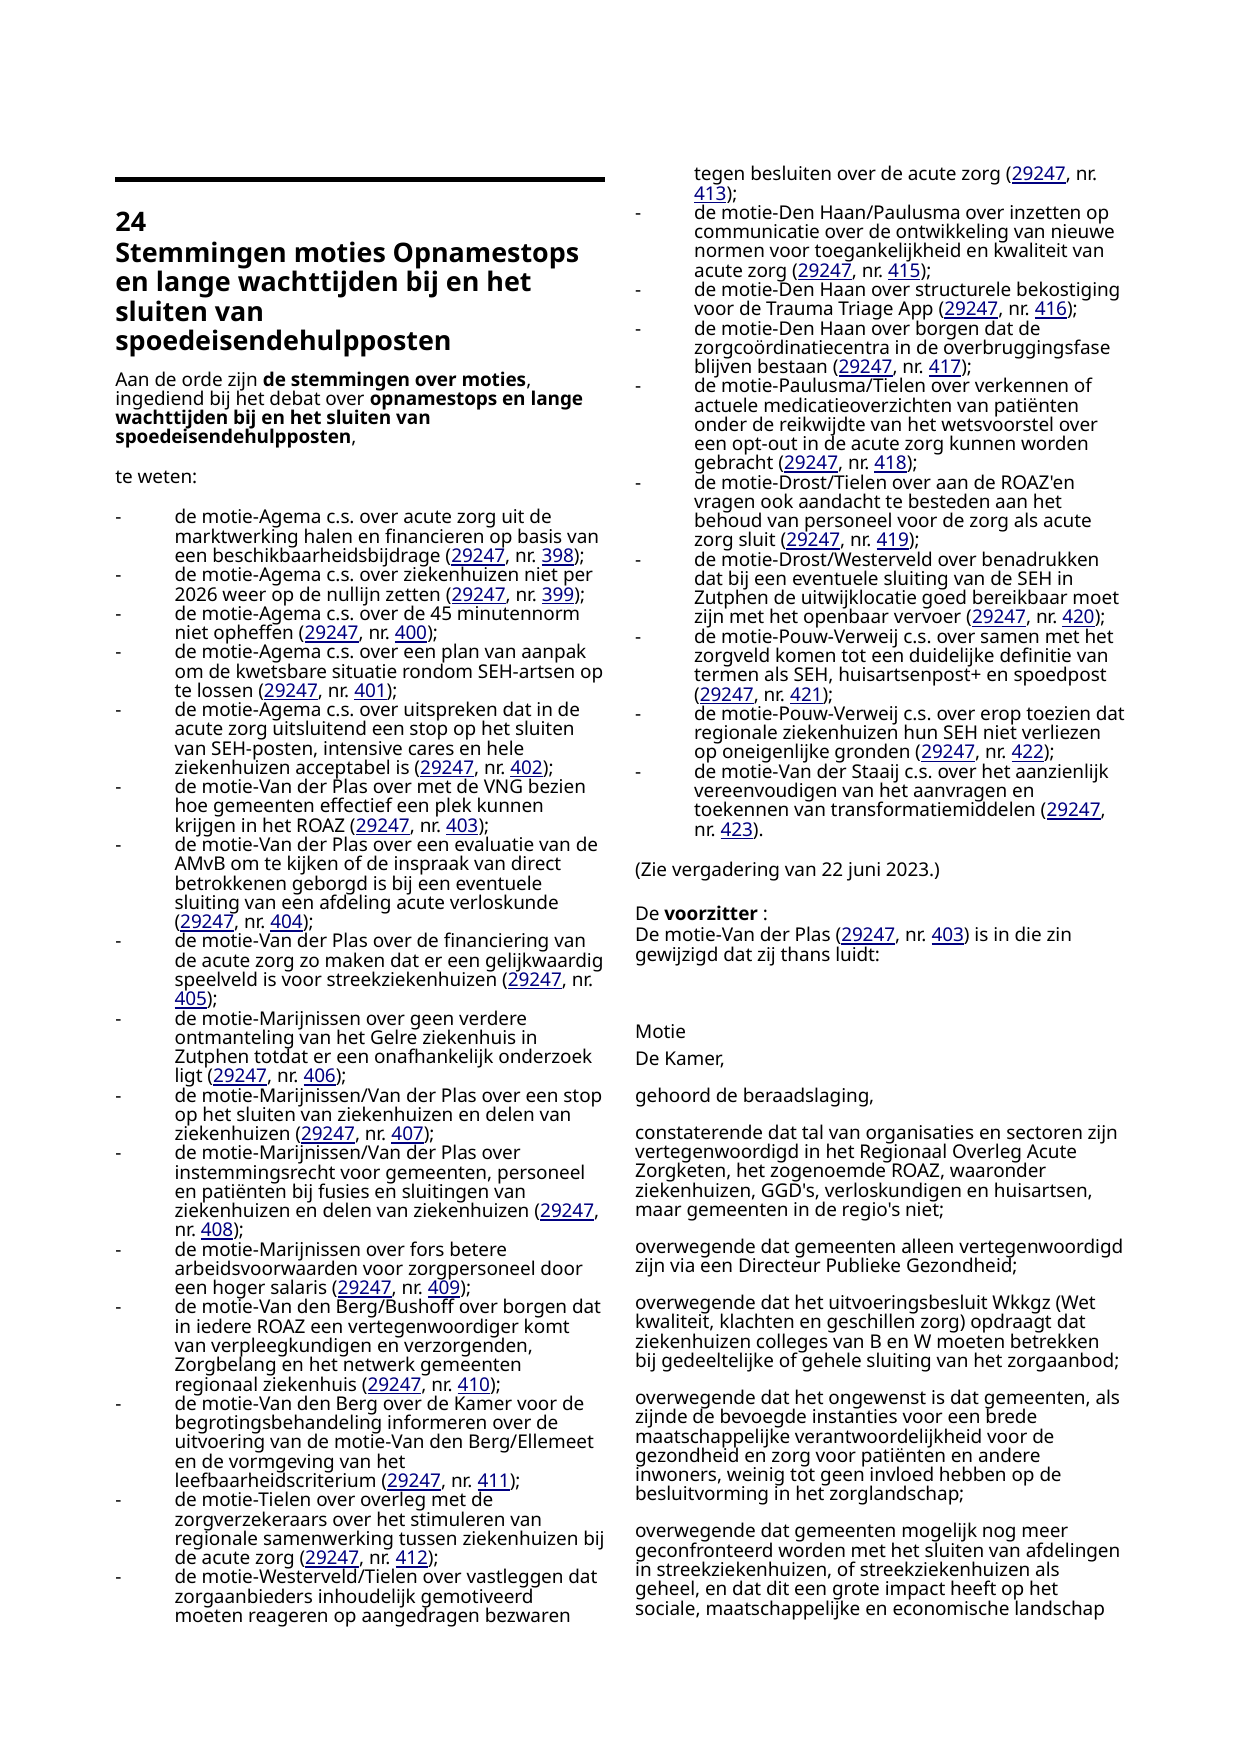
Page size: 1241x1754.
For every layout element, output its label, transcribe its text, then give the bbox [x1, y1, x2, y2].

list de motie-Agema c.s. over de 45 minutennorm niet opheffen (29247, nr. 400); [115, 605, 605, 643]
list de motie-Van der Plas over met de VNG bezien hoe gemeenten effectief een plek kunnen krijgen in het ROAZ (29247, nr. 403); [115, 778, 605, 836]
list de motie-Marijnissen/Van der Plas over instemmingsrecht voor gemeenten, personeel en patiënten bij fusies en sluitingen van ziekenhuizen en delen van ziekenhuizen (29247, nr. 408); [115, 1144, 605, 1241]
text overwegende dat het ongewenst is dat gemeenten, als zijnde de bevoegde instanties voor een brede maatschappelijke verantwoordelijkheid voor de gezondheid en zorg voor patiënten en andere inwoners, weinig tot geen invloed hebben op de besluitvorming in het zorglandschap; [635, 1389, 1125, 1505]
text Aan de orde zijn de stemmingen over moties, ingediend bij het debat over opnamestops en lange wachttijden bij en het sluiten van spoedeisendehulpposten, [115, 371, 605, 448]
list de motie-Agema c.s. over uitspreken dat in de acute zorg uitsluitend een stop op het sluiten van SEH-posten, intensive cares en hele ziekenhuizen acceptabel is (29247, nr. 402); [115, 701, 605, 778]
list de motie-Westerveld/Tielen over vastleggen dat zorgaanbieders inhoudelijk gemotiveerd moeten reageren op aangedragen bezwaren [115, 1568, 605, 1626]
list de motie-Van den Berg/Bushoff over borgen dat in iedere ROAZ een vertegenwoordiger komt van verpleegkundigen en verzorgenden, Zorgbelang en het netwerk gemeenten regionaal ziekenhuis (29247, nr. 410); [115, 1298, 605, 1395]
list de motie-Van der Staaij c.s. over het aanzienlijk vereenvoudigen van het aanvragen en toekennen van transformatiemiddelen (29247, nr. 423). [635, 763, 1125, 840]
list de motie-Drost/Tielen over aan de ROAZ'en vragen ook aandacht te besteden aan het behoud van personeel voor de zorg als acute zorg sluit (29247, nr. 419); [635, 474, 1125, 551]
text (Zie vergadering van 22 juni 2023.) [635, 861, 1125, 880]
list de motie-Marijnissen over fors betere arbeidsvoorwaarden voor zorgpersoneel door een hoger salaris (29247, nr. 409); [115, 1241, 605, 1298]
list de motie-Tielen over overleg met de zorgverzekeraars over het stimuleren van regionale samenwerking tussen ziekenhuizen bij de acute zorg (29247, nr. 412); [115, 1491, 605, 1568]
list de motie-Pouw-Verweij c.s. over samen met het zorgveld komen tot een duidelijke definitie van termen als SEH, huisartsenpost+ en spoedpost (29247, nr. 421); [635, 628, 1125, 705]
list de motie-Marijnissen/Van der Plas over een stop op het sluiten van ziekenhuizen en delen van ziekenhuizen (29247, nr. 407); [115, 1087, 605, 1144]
list de motie-Van der Plas over een evaluatie van de AMvB om te kijken of de inspraak van direct betrokkenen geborgd is bij een eventuele sluiting van een afdeling acute verloskunde (29247, nr. 404); [115, 836, 605, 932]
list de motie-Marijnissen over geen verdere ontmanteling van het Gelre ziekenhuis in Zutphen totdat er een onafhankelijk onderzoek ligt (29247, nr. 406); [115, 1009, 605, 1087]
list de motie-Van den Berg over de Kamer voor de begrotingsbehandeling informeren over de uitvoering van de motie-Van den Berg/Ellemeet en de vormgeving van het leefbaarheidscriterium (29247, nr. 411); [115, 1395, 605, 1491]
list de motie-Den Haan over borgen dat de zorgcoördinatiecentra in de overbruggingsfase blijven bestaan (29247, nr. 417); [635, 319, 1125, 377]
text De Kamer, [635, 1050, 1125, 1069]
list de motie-Den Haan over structurele bekostiging voor de Trauma Triage App (29247, nr. 416); [635, 281, 1125, 319]
list de motie-Agema c.s. over een plan van aanpak om de kwetsbare situatie rondom SEH-artsen op te lossen (29247, nr. 401); [115, 643, 605, 701]
text Stemmingen moties Opnamestops en lange wachttijden bij en het sluiten van spoedeisendehulpposten [115, 239, 605, 371]
text overwegende dat gemeenten mogelijk nog meer geconfronteerd worden met het sluiten van afdelingen in streekziekenhuizen, of streekziekenhuizen als geheel, en dat dit een grote impact heeft op het sociale, maatschappelijke en economische landschap [635, 1522, 1125, 1619]
list tegen besluiten over de acute zorg (29247, nr. 413); [635, 165, 1125, 204]
text overwegende dat het uitvoeringsbesluit Wkkgz (Wet kwaliteit, klachten en geschillen zorg) opdraagt dat ziekenhuizen colleges van B en W moeten betrekken bij gedeeltelijke of gehele sluiting van het zorgaanbod; [635, 1294, 1125, 1371]
list de motie-Den Haan/Paulusma over inzetten op communicatie over de ontwikkeling van nieuwe normen voor toegankelijkheid en kwaliteit van acute zorg (29247, nr. 415); [635, 204, 1125, 281]
list de motie-Agema c.s. over acute zorg uit de marktwerking halen en financieren op basis van een beschikbaarheidsbijdrage (29247, nr. 398); [115, 508, 605, 566]
list de motie-Van der Plas over de financiering van de acute zorg zo maken dat er een gelijkwaardig speelveld is voor streekziekenhuizen (29247, nr. 405); [115, 932, 605, 1009]
text gehoord de beraadslaging, [635, 1087, 1125, 1106]
text De voorzitter : [635, 901, 1125, 926]
text Motie [635, 1018, 1125, 1044]
list de motie-Agema c.s. over ziekenhuizen niet per 2026 weer op de nullijn zetten (29247, nr. 399); [115, 566, 605, 605]
list de motie-Paulusma/Tielen over verkennen of actuele medicatieoverzichten van patiënten onder de reikwijdte van het wetsvoorstel over een opt-out in de acute zorg kunnen worden gebracht (29247, nr. 418); [635, 377, 1125, 474]
text constaterende dat tal van organisaties en sectoren zijn vertegenwoordigd in het Regionaal Overleg Acute Zorgketen, het zogenoemde ROAZ, waaronder ziekenhuizen, GGD's, verloskundigen en huisartsen, maar gemeenten in de regio's niet; [635, 1124, 1125, 1220]
text overwegende dat gemeenten alleen vertegenwoordigd zijn via een Directeur Publieke Gezondheid; [635, 1238, 1125, 1277]
text te weten: [115, 468, 605, 488]
list de motie-Pouw-Verweij c.s. over erop toezien dat regionale ziekenhuizen hun SEH niet verliezen op oneigenlijke gronden (29247, nr. 422); [635, 705, 1125, 763]
list de motie-Drost/Westerveld over benadrukken dat bij een eventuele sluiting van de SEH in Zutphen de uitwijklocatie goed bereikbaar moet zijn met het openbaar vervoer (29247, nr. 420); [635, 551, 1125, 628]
text De motie-Van der Plas (29247, nr. 403) is in die zin gewijzigd dat zij thans luidt: [635, 926, 1125, 965]
text 24 [115, 203, 605, 239]
